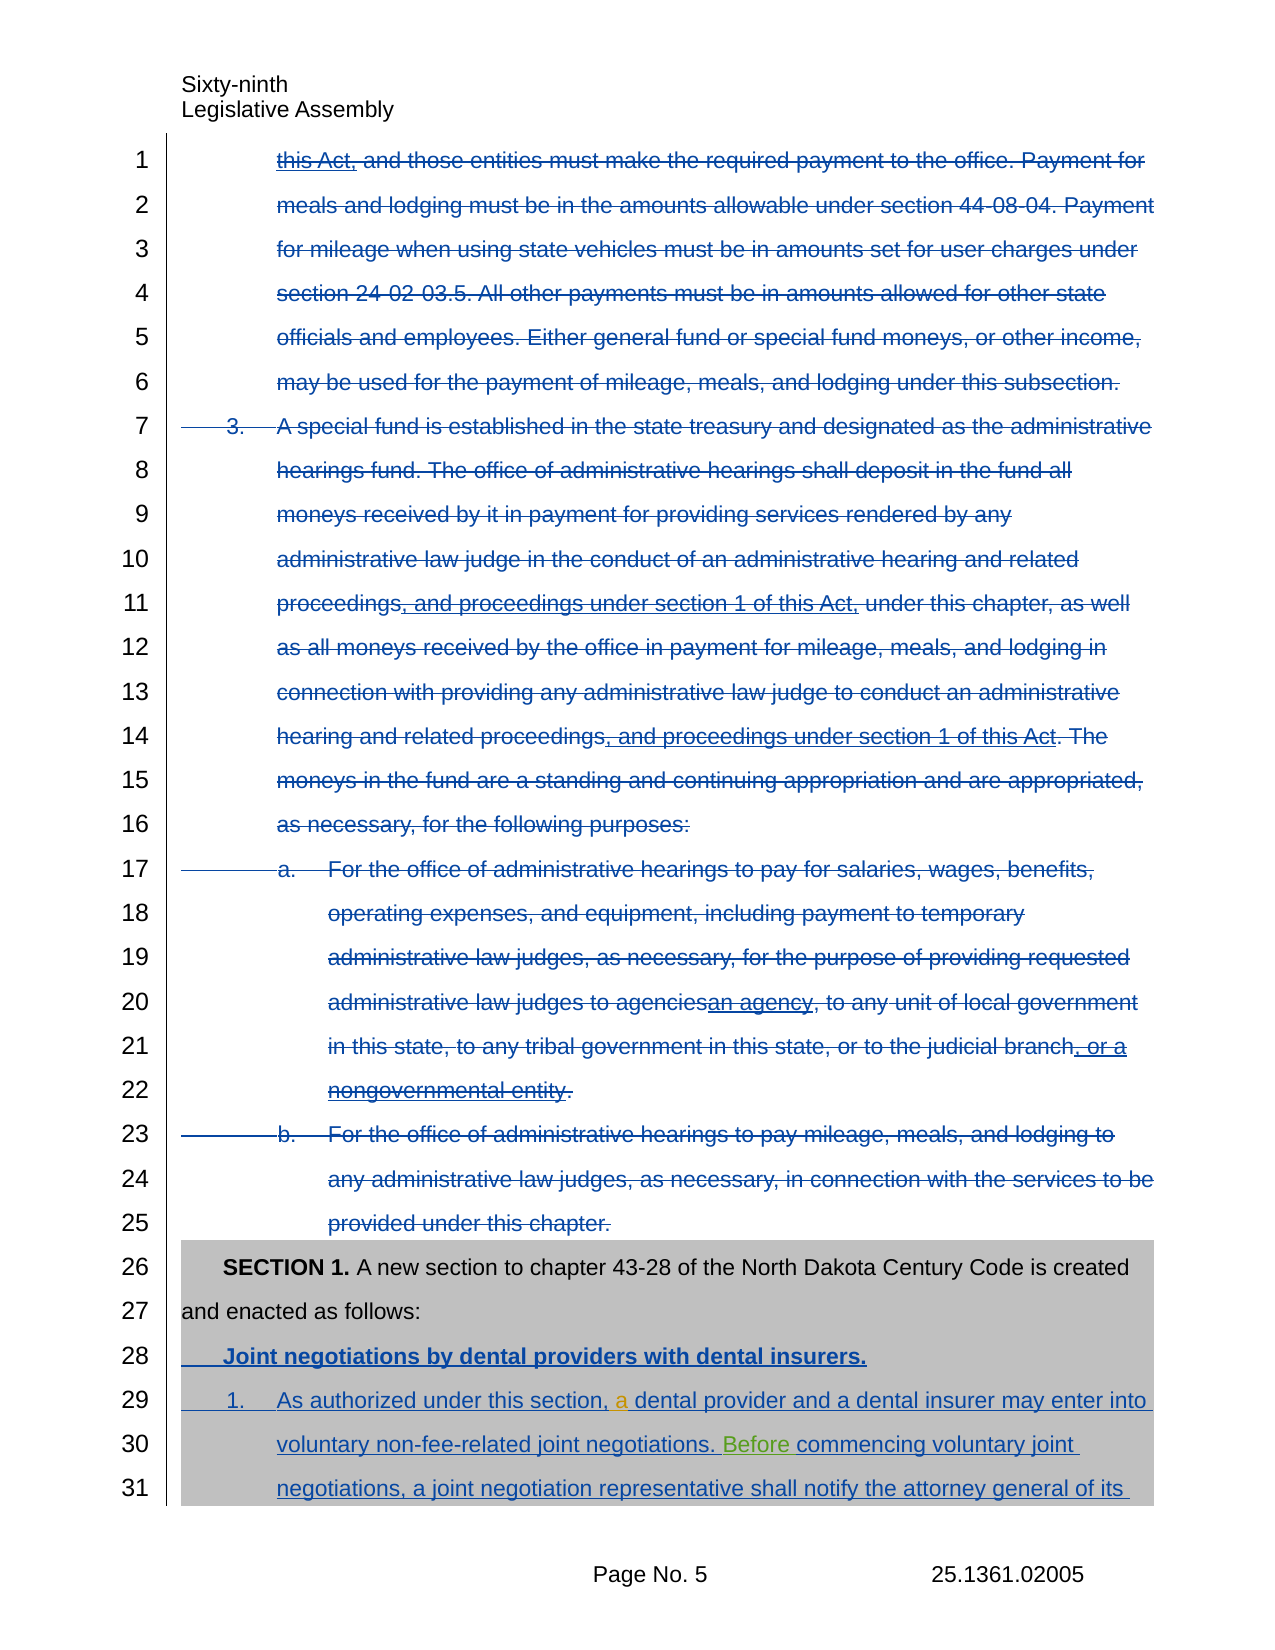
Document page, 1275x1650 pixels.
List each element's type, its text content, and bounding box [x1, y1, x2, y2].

text 1. As authorized under this section, a dental provider and a dental insurer may enter into voluntary non‑fee‑related joint negotiations. Before commencing voluntary joint negotiations, a joint negotiation representative shall notify the attorney general of its [181, 1373, 1154, 1506]
subtitle Joint negotiations by dental providers with dental insurers. [181, 1329, 1154, 1373]
text SECTION 1. A new section to chapter 43‑28 of the North Dakota Century Code is created and enacted as follows: [181, 1240, 1154, 1329]
